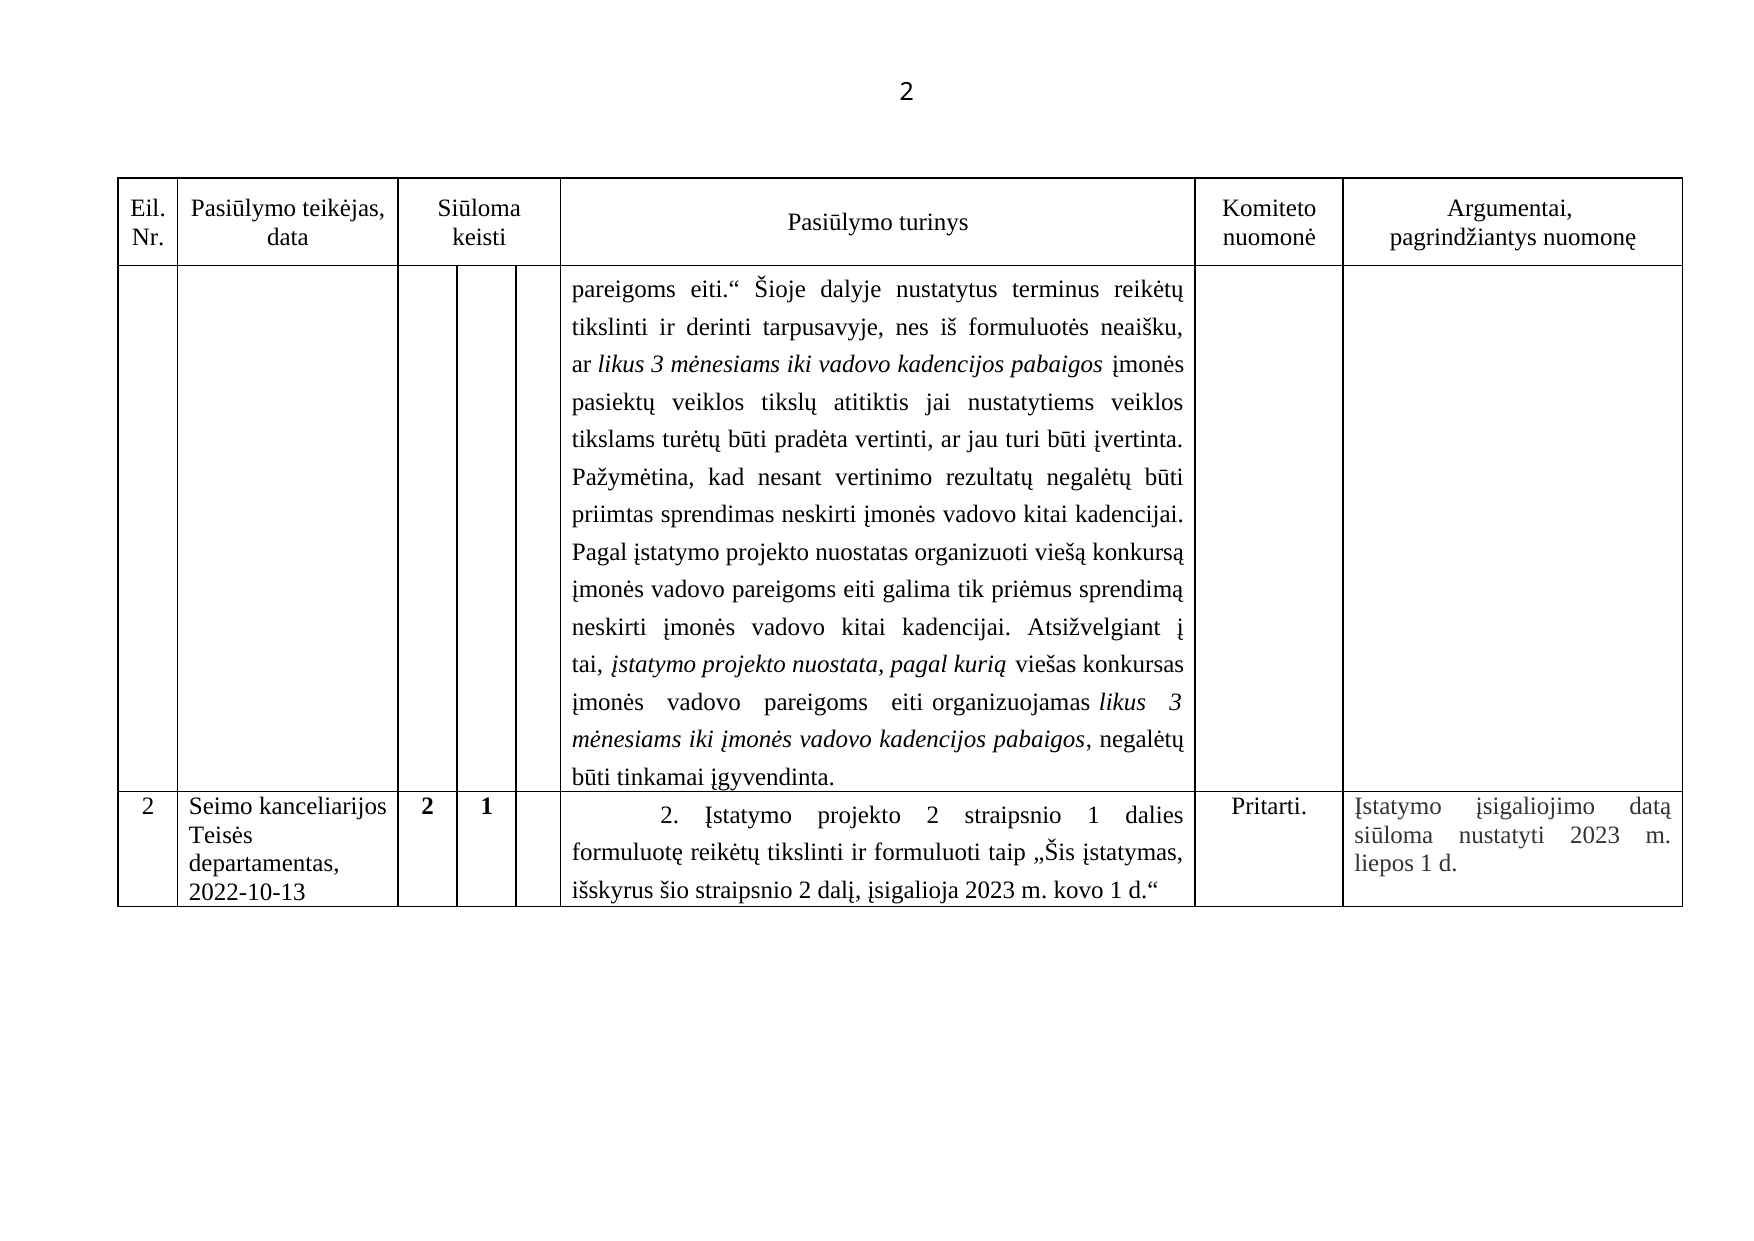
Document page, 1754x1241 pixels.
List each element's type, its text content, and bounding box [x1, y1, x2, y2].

table_cell Pritarti. [1196, 792, 1342, 906]
table_cell [178, 266, 397, 791]
table_cell [1196, 266, 1342, 791]
table_cell 2 [119, 792, 177, 906]
table_cell Seimo kanceliarijos Teisės departamentas, 2022-10-13 [178, 792, 397, 906]
table_cell 1 [458, 792, 515, 906]
table_cell [517, 792, 560, 906]
table_cell [458, 266, 515, 791]
table_header Siūloma keisti [399, 179, 560, 265]
table_header Pasiūlymo teikėjas, data [178, 179, 397, 265]
table_cell [1344, 266, 1682, 791]
table_cell [517, 266, 560, 791]
table_header Eil. Nr. [119, 179, 177, 265]
table_header Argumentai, pagrindžiantys nuomonę [1344, 179, 1682, 265]
table_cell Įstatymo įsigaliojimo datą siūloma nustatyti 2023 m. liepos 1 d. [1344, 792, 1682, 906]
table_cell 2. Įstatymo projekto 2 straipsnio 1 dalies formuluotę reikėtų tikslinti ir formuluoti taip „Šis įstatymas, išskyrus šio straipsnio 2 dalį, įsigalioja 2023 m. kovo 1 d.“ [561, 792, 1194, 906]
table_cell [119, 266, 177, 791]
table_cell 2 [399, 792, 456, 906]
table_header Komiteto nuomonė [1196, 179, 1342, 265]
table_cell [399, 266, 456, 791]
table_header Pasiūlymo turinys [561, 179, 1194, 265]
